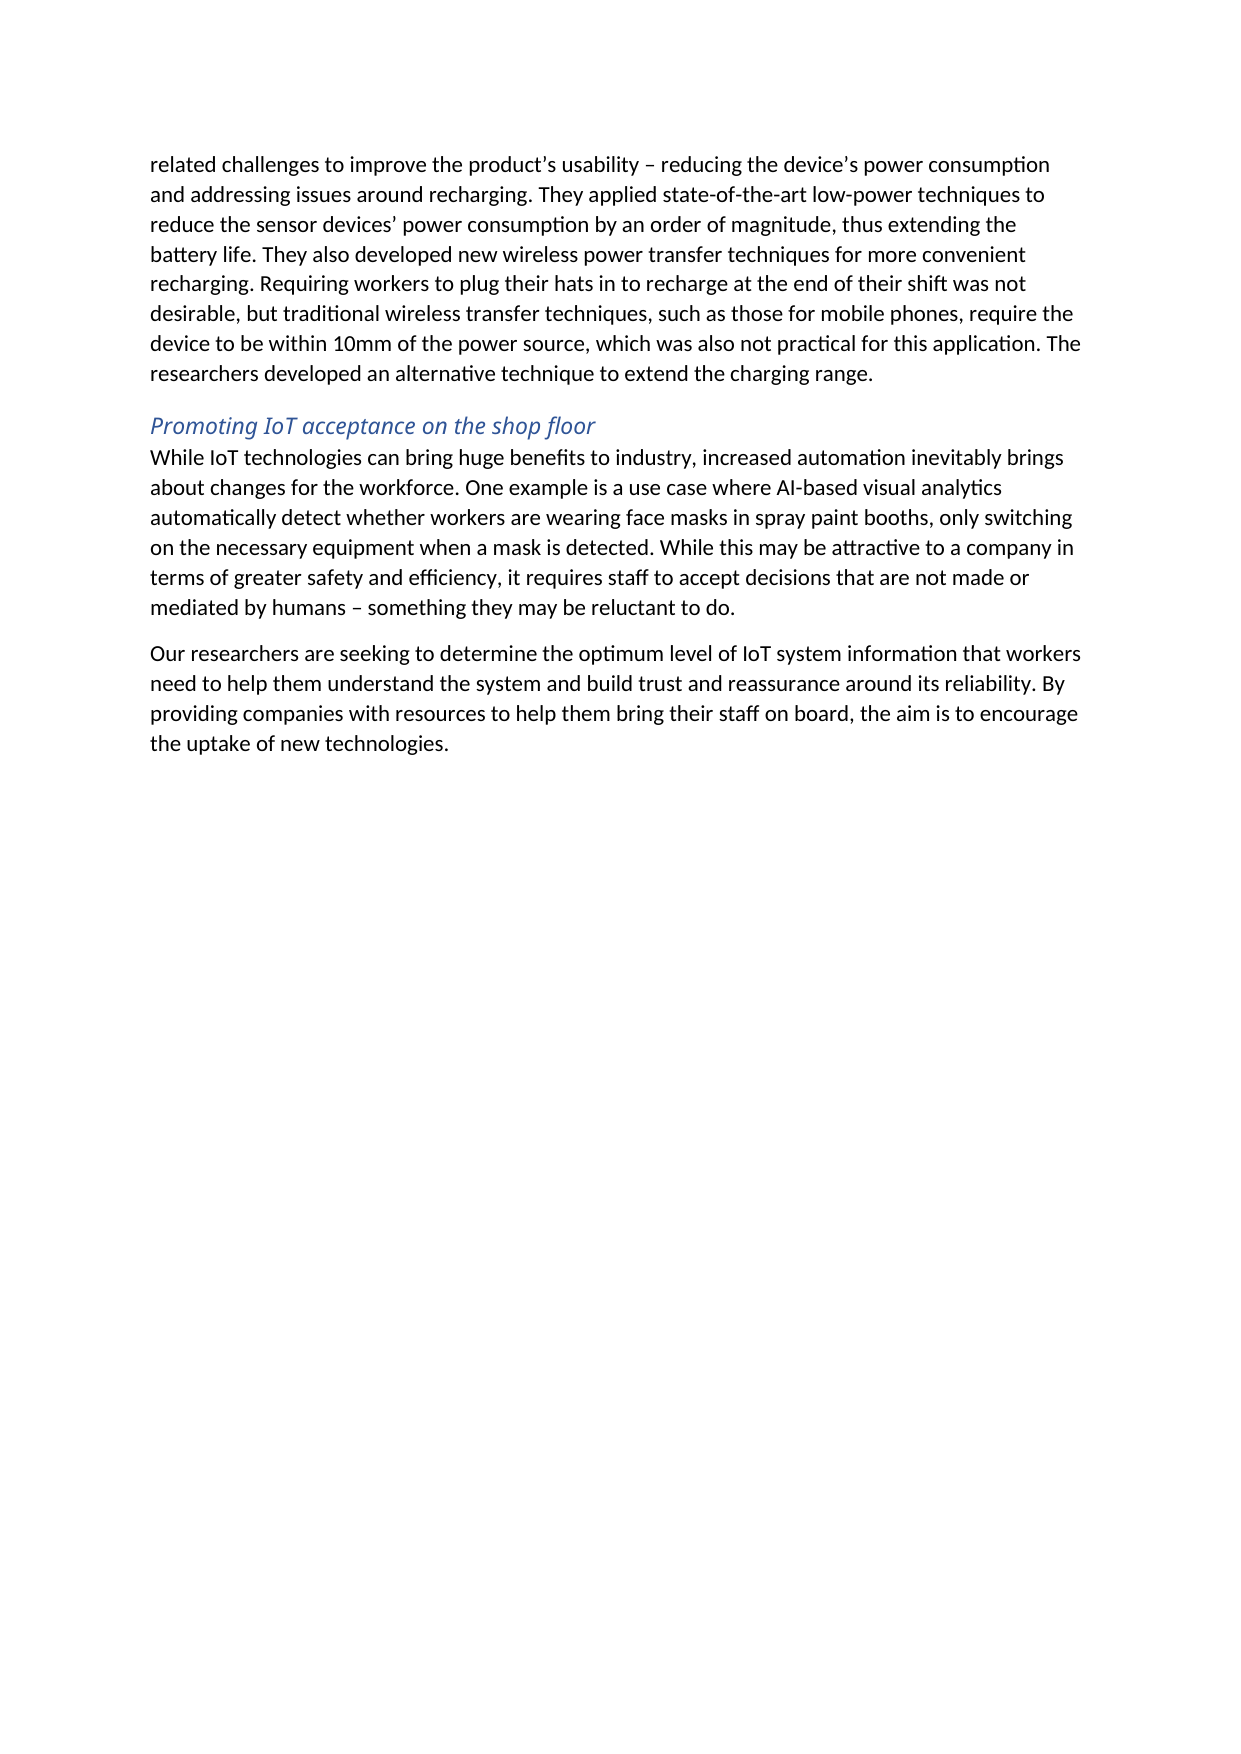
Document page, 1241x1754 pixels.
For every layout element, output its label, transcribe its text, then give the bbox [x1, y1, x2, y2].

subtitle Promoting IoT acceptance on the shop floor [150, 410, 1090, 441]
text related challenges to improve the product’s usability – reducing the device’s power consumption and addressing issues around recharging. They applied state-of-the-art low-power techniques to reduce the sensor devices’ power consumption by an order of magnitude, thus extending the battery life. They also developed new wireless power transfer techniques for more convenient recharging. Requiring workers to plug their hats in to recharge at the end of their shift was not desirable, but traditional wireless transfer techniques, such as those for mobile phones, require the device to be within 10mm of the power source, which was also not practical for this application. The researchers developed an alternative technique to extend the charging range. [150, 150, 1090, 387]
text While IoT technologies can bring huge benefits to industry, increased automation inevitably brings about changes for the workforce. One example is a use case where AI-based visual analytics automatically detect whether workers are wearing face masks in spray paint booths, only switching on the necessary equipment when a mask is detected. While this may be attractive to a company in terms of greater safety and efficiency, it requires staff to accept decisions that are not made or mediated by humans – something they may be reluctant to do. [150, 443, 1090, 621]
text Our researchers are seeking to determine the optimum level of IoT system information that workers need to help them understand the system and build trust and reassurance around its reliability. By providing companies with resources to help them bring their staff on board, the aim is to encourage the uptake of new technologies. [150, 639, 1090, 757]
